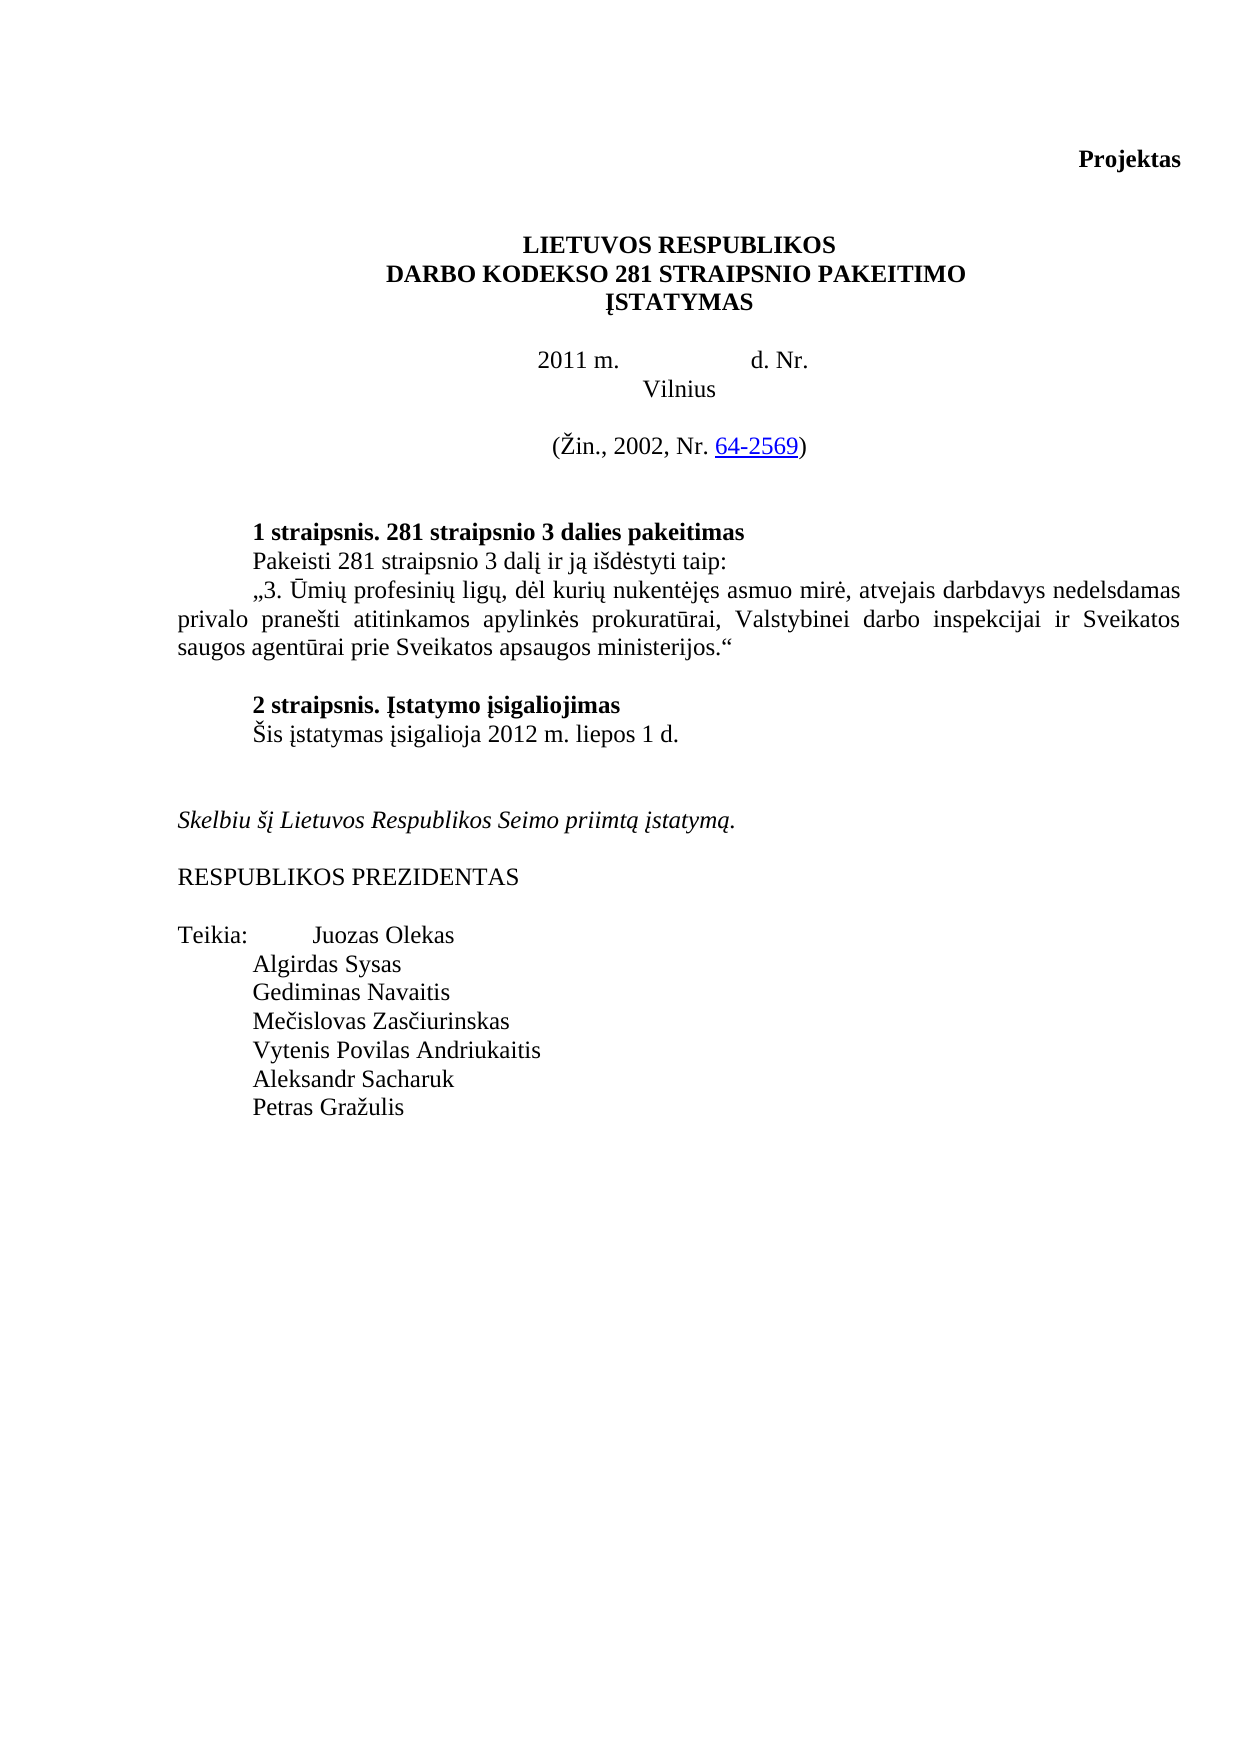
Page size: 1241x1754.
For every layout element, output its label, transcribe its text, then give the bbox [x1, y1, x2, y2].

text Aleksandr Sacharuk [177, 1064, 1181, 1092]
text Vilnius [177, 374, 1181, 402]
text (Žin., 2002, Nr. 64-2569) [177, 431, 1181, 460]
text Mečislovas Zasčiurinskas [177, 1006, 1181, 1035]
text Gediminas Navaitis [177, 977, 1181, 1006]
text ĮSTATYMAS [177, 287, 1181, 316]
text 1 straipsnis. 281 straipsnio 3 dalies pakeitimas [177, 517, 1181, 546]
text DARBO KODEKSO 281 STRAIPSNIO PAKEITIMO [177, 259, 1181, 287]
text „3. Ūmių profesinių ligų, dėl kurių nukentėjęs asmuo mirė, atvejais darbdavys nedelsdamas privalo pranešti atitinkamos apylinkės prokuratūrai, Valstybinei darbo inspekcijai ir Sveikatos saugos agentūrai prie Sveikatos apsaugos ministerijos.“ [177, 575, 1181, 661]
text 2 straipsnis. Įstatymo įsigaliojimas [177, 690, 1181, 719]
text 2011 m. d. Nr. [177, 345, 1181, 374]
text RESPUBLIKOS PREZIDENTAS [177, 862, 1181, 891]
text Šis įstatymas įsigalioja 2012 m. liepos 1 d. [177, 719, 1181, 747]
text Algirdas Sysas [177, 949, 1181, 977]
text Teikia: Juozas Olekas [177, 920, 1181, 949]
text LIETUVOS RESPUBLIKOS [177, 230, 1181, 259]
text Petras Gražulis [177, 1092, 1181, 1121]
text Skelbiu šį Lietuvos Respublikos Seimo priimtą įstatymą. [177, 805, 1181, 834]
text Pakeisti 281 straipsnio 3 dalį ir ją išdėstyti taip: [177, 546, 1181, 575]
text Projektas [717, 144, 1181, 172]
text Vytenis Povilas Andriukaitis [177, 1035, 1181, 1064]
